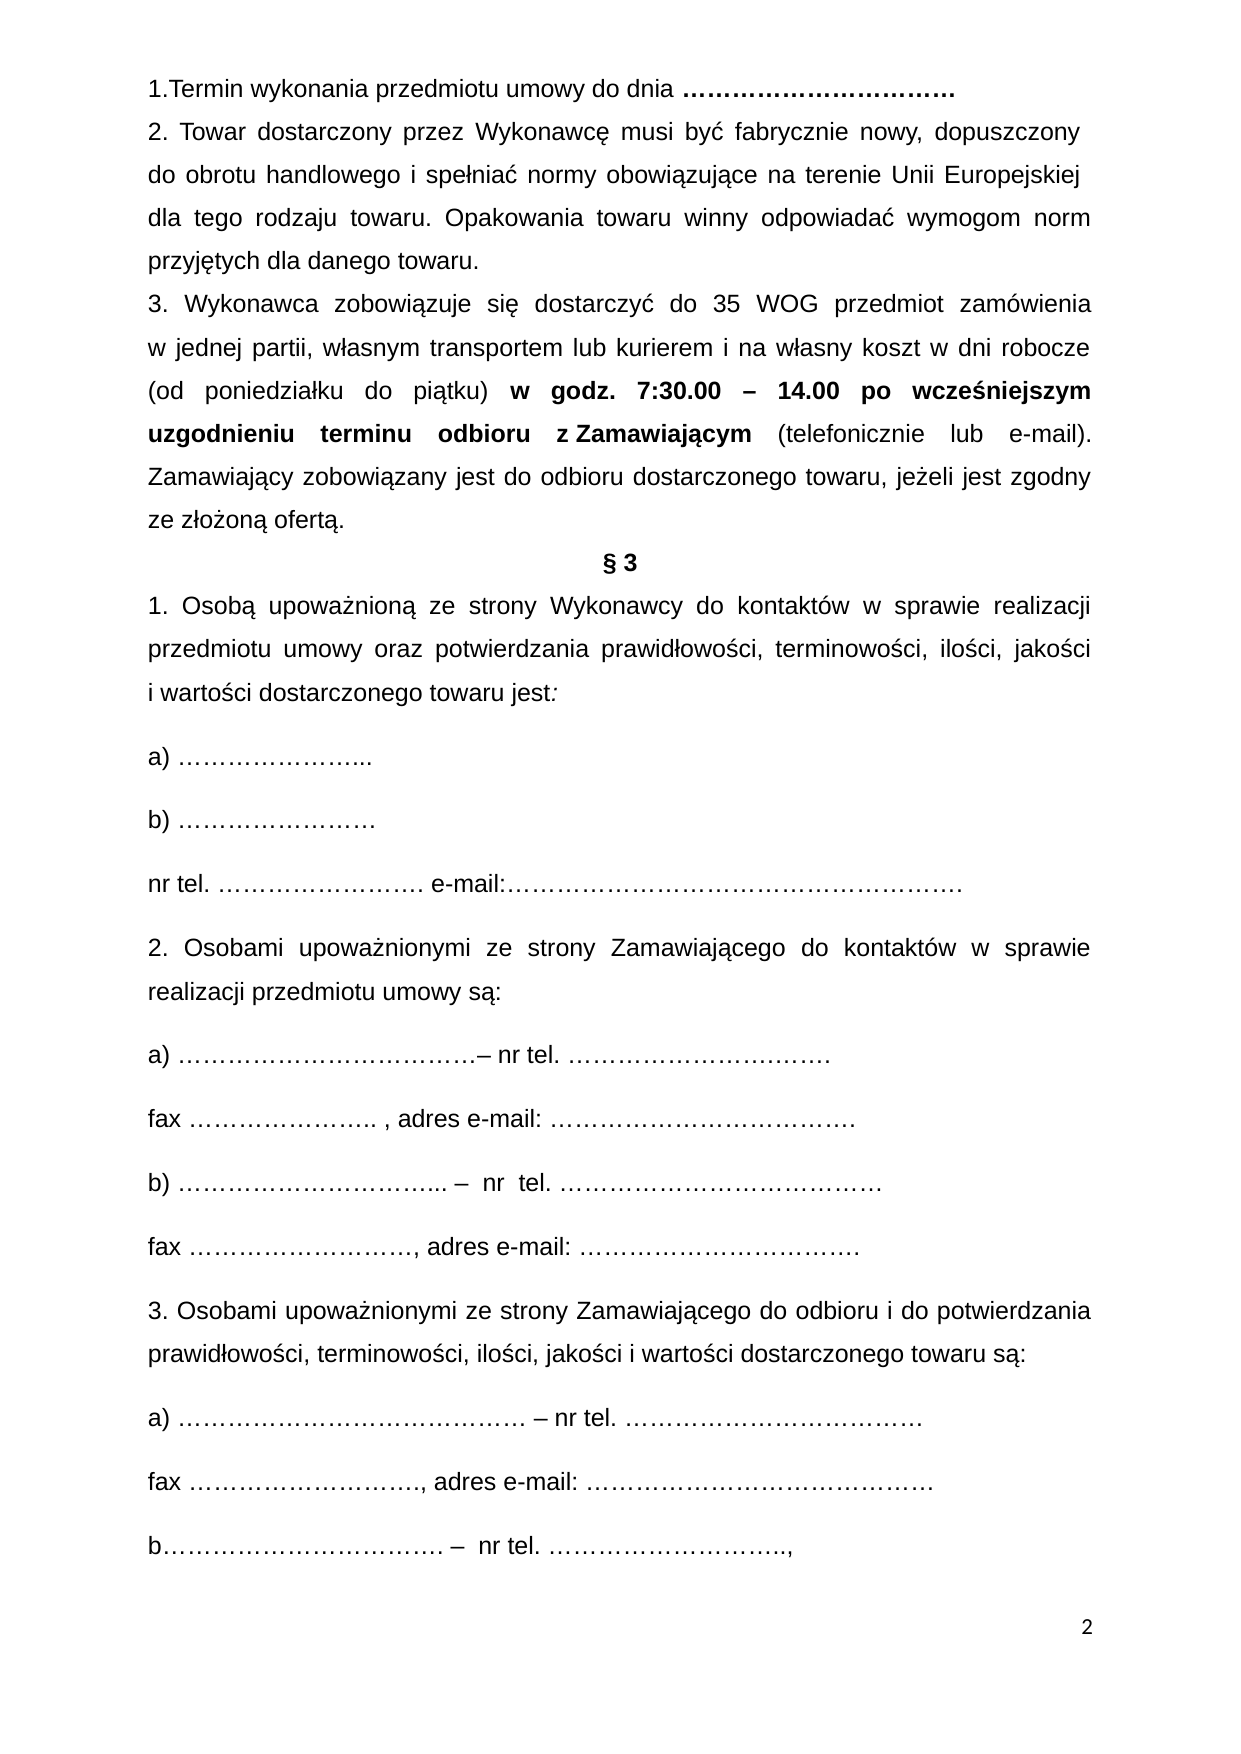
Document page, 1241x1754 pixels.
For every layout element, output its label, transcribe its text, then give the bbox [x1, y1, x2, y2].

text 1.Termin wykonania przedmiotu umowy do dnia …………………………… [148, 74, 1092, 102]
text 2. Towar dostarczony przez Wykonawcę musi być fabrycznie nowy, dopuszczony do obrotu handlowego i spełniać normy obowiązujące na terenie Unii Europejskiej dla tego rodzaju towaru. Opakowania towaru winny odpowiadać wymogom norm przyjętych dla danego towaru. [148, 117, 1092, 275]
text fax ………………………., adres e-mail: …………………………………… [148, 1467, 1092, 1496]
text b……………………………. – nr tel. ……………………….., [148, 1531, 1092, 1560]
text 3. Osobami upoważnionymi ze strony Zamawiającego do odbioru i do potwierdzania prawidłowości, terminowości, ilości, jakości i wartości dostarczonego towaru są: [148, 1296, 1092, 1368]
text fax ………………….. , adres e-mail: ………………………………. [148, 1104, 1092, 1133]
text a) …………………... [148, 741, 1092, 770]
text fax ………………………, adres e-mail: ……………………………. [148, 1232, 1092, 1261]
text § 3 [148, 548, 1092, 577]
text a) …………………………………… – nr tel. ……………………………… [148, 1403, 1092, 1432]
text 1. Osobą upoważnioną ze strony Wykonawcy do kontaktów w sprawie realizacji przedmiotu umowy oraz potwierdzania prawidłowości, terminowości, ilości, jakości i wartości dostarczonego towaru jest: [148, 591, 1092, 706]
text nr tel. ……………………. e-mail:………………………………………………. [148, 869, 1092, 898]
text 2. Osobami upoważnionymi ze strony Zamawiającego do kontaktów w sprawie realizacji przedmiotu umowy są: [148, 933, 1092, 1005]
text 3. Wykonawca zobowiązuje się dostarczyć do 35 WOG przedmiot zamówienia w jednej partii, własnym transportem lub kurierem i na własny koszt w dni robocze (od poniedziałku do piątku) w godz. 7:30.00 – 14.00 po wcześniejszym uzgodnieniu terminu odbioru z Zamawiającym (telefonicznie lub e-mail). Zamawiający zobowiązany jest do odbioru dostarczonego towaru, jeżeli jest zgodny ze złożoną ofertą. [148, 289, 1092, 534]
text b) …………………………... – nr tel. ………………………………… [148, 1168, 1092, 1197]
text b) …………………… [148, 805, 1092, 834]
text a) ………………………………– nr tel. …………………….……. [148, 1040, 1092, 1069]
